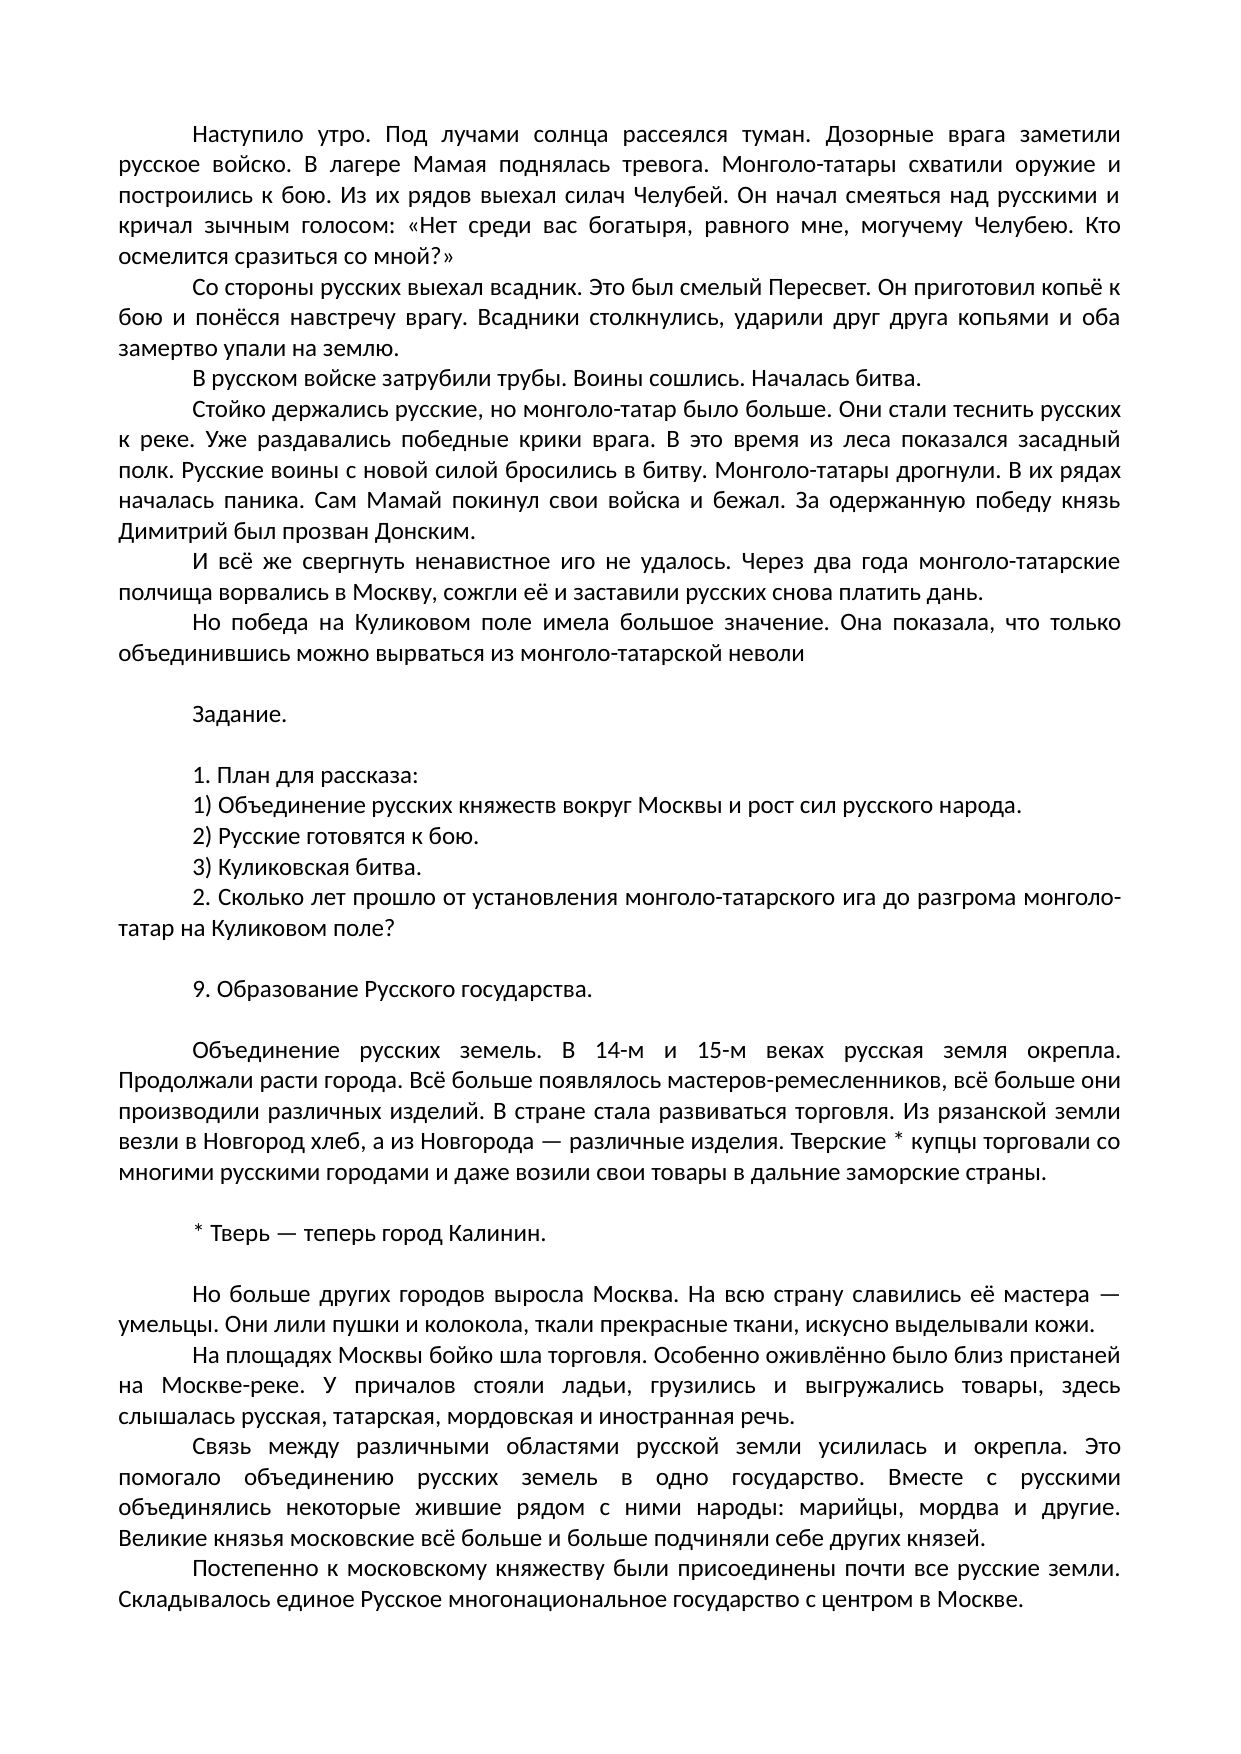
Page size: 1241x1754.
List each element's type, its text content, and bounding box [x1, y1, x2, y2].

text Наступило утро. Под лучами солнца рассеялся туман. Дозорные врага заметили русское войско. В лагере Мамая поднялась тревога. Монголо-татары схватили оружие и построились к бою. Из их рядов выехал силач Челубей. Он начал смеяться над русскими и кричал зычным голосом: «Нет среди вас богатыря, равного мне, могучему Челубею. Кто осмелится сразиться со мной?» [118, 118, 1122, 271]
text Объединение русских земель. В 14-м и 15-м веках русская земля окрепла. Продолжали расти города. Всё больше появлялось мастеров-ремесленников, всё больше они производили различных изделий. В стране стала развиваться торговля. Из рязанской земли везли в Новгород хлеб, а из Новгорода — различные изделия. Тверские * купцы торговали со многими русскими городами и даже возили свои товары в дальние заморские страны. [118, 1034, 1122, 1186]
text Но победа на Куликовом поле имела большое значение. Она показала, что только объединившись можно вырваться из монголо-татарской неволи [118, 606, 1122, 667]
text В русском войске затрубили трубы. Воины сошлись. Началась битва. [118, 362, 1122, 393]
text 2) Русские готовятся к бою. [118, 820, 1122, 851]
text Постепенно к московскому княжеству были присоединены почти все русские земли. Складывалось единое Русское многонациональное государство с центром в Москве. [118, 1553, 1122, 1614]
text 1) Объединение русских княжеств вокруг Москвы и рост сил русского народа. [118, 789, 1122, 820]
text Задание. [118, 698, 1122, 728]
text Но больше других городов выросла Москва. На всю страну славились её мастера — умельцы. Они лили пушки и колокола, ткали прекрасные ткани, искусно выделывали кожи. [118, 1278, 1122, 1339]
text Стойко держались русские, но монголо-татар было больше. Они стали теснить русских к реке. Уже раздавались победные крики врага. В это время из леса показался засадный полк. Русские воины с новой силой бросились в битву. Монголо-татары дрогнули. В их рядах началась паника. Сам Мамай покинул свои войска и бежал. За одержанную победу князь Димитрий был прозван Донским. [118, 393, 1122, 545]
text 3) Куликовская битва. [118, 851, 1122, 881]
text 9. Образование Русского государства. [118, 973, 1122, 1003]
text Связь между различными областями русской земли усилилась и окрепла. Это помогало объединению русских земель в одно государство. Вместе с русскими объединялись некоторые жившие рядом с ними народы: марийцы, мордва и другие. Великие князья московские всё больше и больше подчиняли себе других князей. [118, 1431, 1122, 1553]
text Со стороны русских выехал всадник. Это был смелый Пересвет. Он приготовил копьё к бою и понёсся навстречу врагу. Всадники столкнулись, ударили друг друга копьями и оба замертво упали на землю. [118, 271, 1122, 362]
text На площадях Москвы бойко шла торговля. Особенно оживлённо было близ пристаней на Москве-реке. У причалов стояли ладьи, грузились и выгружались товары, здесь слышалась русская, татарская, мордовская и иностранная речь. [118, 1339, 1122, 1431]
text И всё же свергнуть ненавистное иго не удалось. Через два года монголо-татарские полчища ворвались в Москву, сожгли её и заставили русских снова платить дань. [118, 545, 1122, 606]
text * Тверь — теперь город Калинин. [118, 1217, 1122, 1247]
text 1. План для рассказа: [118, 759, 1122, 789]
text 2. Сколько лет прошло от установления монголо-татарского ига до разгрома монголо-татар на Куликовом поле? [118, 881, 1122, 942]
